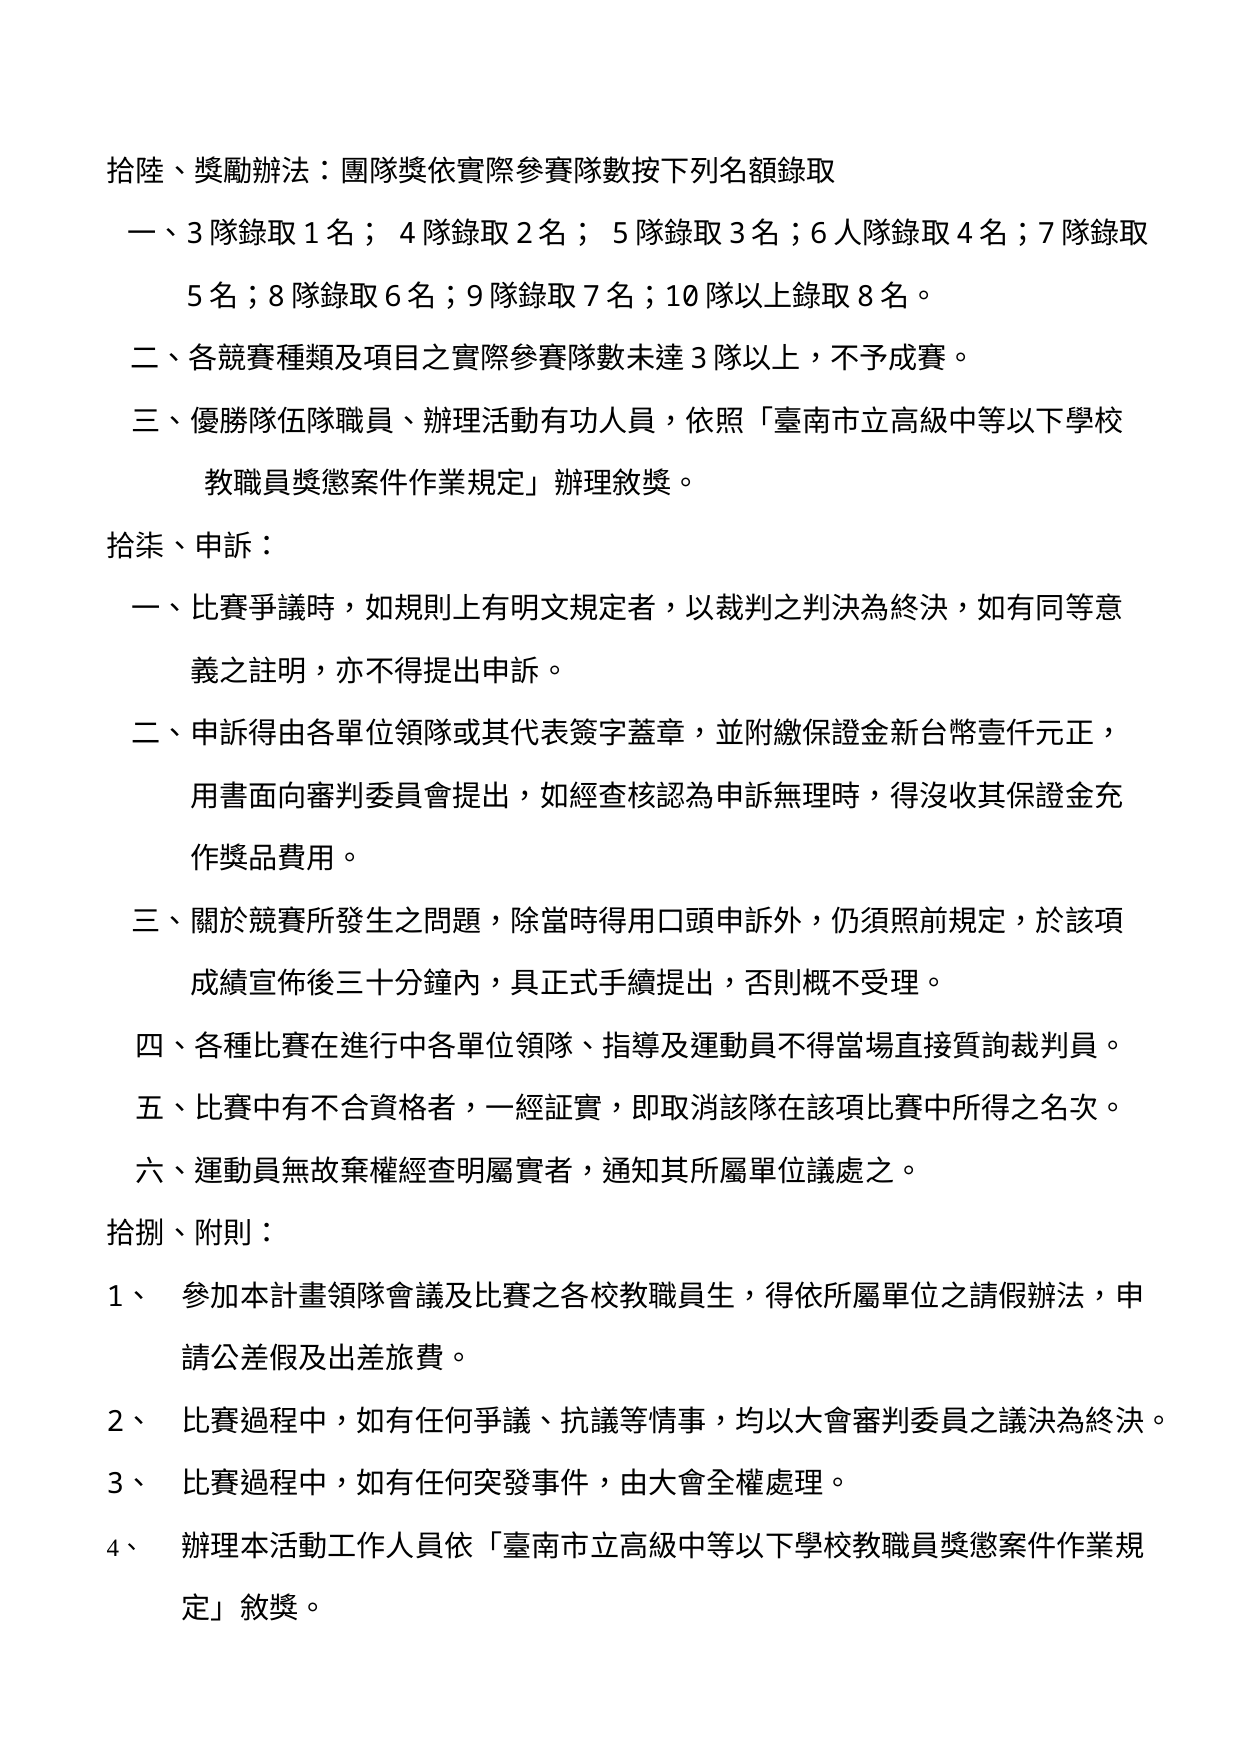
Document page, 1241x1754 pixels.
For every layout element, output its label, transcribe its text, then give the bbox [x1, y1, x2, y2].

text 五、比賽中有不合資格者，一經証實，即取消該隊在該項比賽中所得之名次。 [121, 1064, 1149, 1127]
text 二、申訴得由各單位領隊或其代表簽字蓋章，並附繳保證金新台幣壹仟元正，用書面向審判委員會提出，如經查核認為申訴無理時，得沒收其保證金充作獎品費用。 [131, 689, 1149, 877]
list 辦理本活動工作人員依「臺南市立高級中等以下學校教職員獎懲案件作業規定」敘獎。 [106, 1502, 1149, 1627]
text 四、各種比賽在進行中各單位領隊、指導及運動員不得當場直接質詢裁判員。 [106, 1002, 1149, 1064]
text 拾捌、附則： [106, 1189, 1149, 1252]
text 三、優勝隊伍隊職員、辦理活動有功人員，依照「臺南市立高級中等以下學校教職員獎懲案件作業規定」辦理敘獎。 [131, 377, 1149, 502]
text 二、各競賽種類及項目之實際參賽隊數未達3隊以上，不予成賽。 [130, 314, 1149, 377]
text 三、關於競賽所發生之問題，除當時得用口頭申訴外，仍須照前規定，於該項成績宣佈後三十分鐘內，具正式手續提出，否則概不受理。 [131, 877, 1149, 1002]
text 拾柒、申訴： [106, 502, 1149, 564]
list 參加本計畫領隊會議及比賽之各校教職員生，得依所屬單位之請假辦法，申請公差假及出差旅費。 [106, 1252, 1149, 1377]
list 比賽過程中，如有任何爭議、抗議等情事，均以大會審判委員之議決為終決。 [106, 1377, 1149, 1439]
text 一、比賽爭議時，如規則上有明文規定者，以裁判之判決為終決，如有同等意義之註明，亦不得提出申訴。 [131, 564, 1149, 689]
list 比賽過程中，如有任何突發事件，由大會全權處理。 [106, 1439, 1149, 1502]
text 一、3隊錄取1名； 4隊錄取2名； 5隊錄取3名；6人隊錄取4名；7隊錄取5名；8隊錄取6名；9隊錄取7名；10隊以上錄取8名。 [127, 189, 1149, 314]
text 拾陸、獎勵辦法：團隊獎依實際參賽隊數按下列名額錄取 [106, 127, 1149, 189]
text 六、運動員無故棄權經查明屬實者，通知其所屬單位議處之。 [106, 1127, 1149, 1189]
